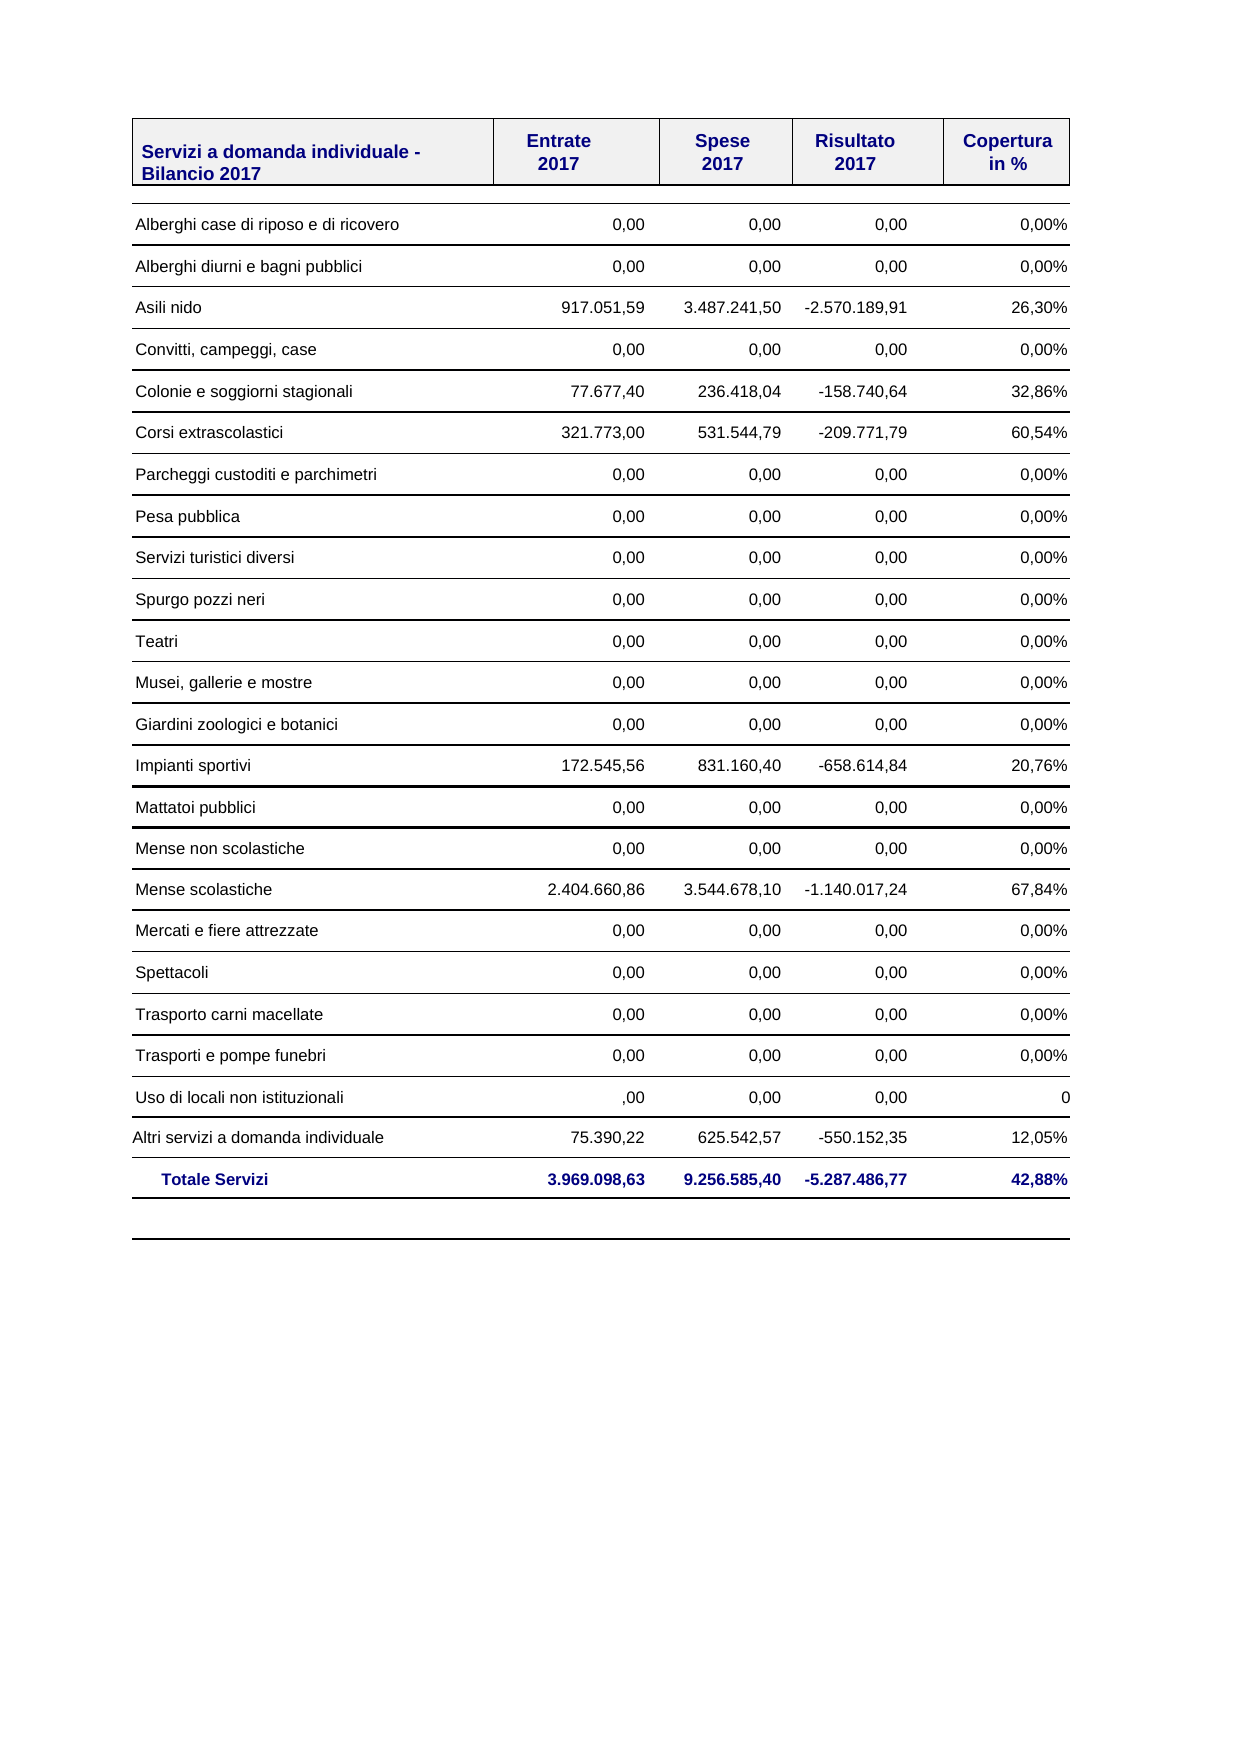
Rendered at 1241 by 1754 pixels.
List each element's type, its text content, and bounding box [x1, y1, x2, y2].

table_cell 0,00 [793, 454, 943, 494]
table_cell 0,00 [793, 952, 943, 992]
table_cell 0,00 [494, 496, 659, 536]
table_cell 0,00 [494, 952, 659, 992]
table_header Risultato 2017 [793, 119, 943, 184]
table_cell 77.677,40 [494, 371, 659, 411]
table_cell 0,00 [659, 994, 792, 1034]
table_cell 0,00 [659, 662, 792, 702]
table_cell 0,00 [659, 704, 792, 744]
table_cell 3.969.098,63 [494, 1158, 659, 1197]
table_cell 0,00% [943, 329, 1070, 369]
table_cell 0,00 [793, 788, 943, 826]
table_cell 625.542,57 [659, 1118, 792, 1157]
table_cell Mercati e fiere attrezzate [132, 911, 494, 951]
table_cell 75.390,22 [494, 1118, 659, 1157]
table_cell 0,00 [659, 621, 792, 661]
table_cell 0,00 [793, 662, 943, 702]
table_cell [659, 1199, 792, 1238]
table_header 0,00 [494, 204, 659, 244]
table_cell 0,00% [943, 621, 1070, 661]
table_cell 2.404.660,86 [494, 870, 659, 909]
table_cell Giardini zoologici e botanici [132, 704, 494, 744]
table_cell 0,00 [793, 579, 943, 619]
table_cell 321.773,00 [494, 413, 659, 453]
table_cell 0,00% [943, 579, 1070, 619]
table_cell 0,00% [943, 911, 1070, 951]
table_cell 0,00 [494, 994, 659, 1034]
table_cell 0,00 [659, 454, 792, 494]
table_cell 0,00% [943, 952, 1070, 992]
table_cell Servizi turistici diversi [132, 538, 494, 578]
table_cell Parcheggi custoditi e parchimetri [132, 454, 494, 494]
table_cell 0,00 [659, 579, 792, 619]
table_cell Uso di locali non istituzionali [132, 1077, 494, 1116]
table_cell Totale Servizi [132, 1158, 494, 1197]
table_cell -158.740,64 [793, 371, 943, 411]
table_cell 20,76% [943, 746, 1070, 785]
table_cell 67,84% [943, 870, 1070, 909]
table_cell Convitti, campeggi, case [132, 329, 494, 369]
table_cell 531.544,79 [659, 413, 792, 453]
table_cell 0,00 [793, 704, 943, 744]
table_header Servizi a domanda individuale - Bilancio 2017 [133, 119, 493, 184]
table_cell 0,00 [659, 496, 792, 536]
table_cell 0,00% [943, 704, 1070, 744]
table_header 0,00 [793, 204, 943, 244]
table_cell 0,00 [659, 952, 792, 992]
table_cell 0,00 [793, 829, 943, 868]
table_cell 0,00 [659, 1036, 792, 1076]
table_cell 831.160,40 [659, 746, 792, 785]
table_cell Pesa pubblica [132, 496, 494, 536]
table_cell [494, 1199, 659, 1238]
table_header 0,00 [659, 204, 792, 244]
table_cell Mattatoi pubblici [132, 788, 494, 826]
table_header Alberghi case di riposo e di ricovero [132, 204, 494, 244]
table_cell 26,30% [943, 287, 1070, 327]
table_cell 0,00% [943, 538, 1070, 578]
table_cell 0,00 [793, 496, 943, 536]
table_cell 0,00 [793, 1036, 943, 1076]
table_cell 0,00 [494, 662, 659, 702]
table_cell Teatri [132, 621, 494, 661]
table_cell [943, 1199, 1070, 1238]
table_cell Alberghi diurni e bagni pubblici [132, 246, 494, 286]
table_cell 0,00% [943, 1036, 1070, 1076]
table_cell 0 [943, 1077, 1070, 1116]
table_cell 0,00 [659, 1077, 792, 1116]
table_cell 0,00 [659, 788, 792, 826]
table_cell 172.545,56 [494, 746, 659, 785]
table_cell 42,88% [943, 1158, 1070, 1197]
table_cell -209.771,79 [793, 413, 943, 453]
table_cell 0,00 [494, 621, 659, 661]
table_cell Trasporti e pompe funebri [132, 1036, 494, 1076]
table_cell [132, 1199, 494, 1238]
table_cell 0,00 [793, 994, 943, 1034]
table_cell 0,00% [943, 994, 1070, 1034]
table_cell 0,00 [659, 911, 792, 951]
table_cell 0,00 [494, 911, 659, 951]
table_cell Spettacoli [132, 952, 494, 992]
table_cell 0,00% [943, 788, 1070, 826]
table_cell -1.140.017,24 [793, 870, 943, 909]
table_header Copertura in % [944, 119, 1069, 184]
table_cell 0,00 [659, 329, 792, 369]
table_cell 0,00 [494, 329, 659, 369]
table_cell Mense scolastiche [132, 870, 494, 909]
table_header Entrate 2017 [494, 119, 659, 184]
table_cell Colonie e soggiorni stagionali [132, 371, 494, 411]
table_cell 0,00 [793, 538, 943, 578]
table_cell 0,00% [943, 246, 1070, 286]
table_cell Musei, gallerie e mostre [132, 662, 494, 702]
table_cell 0,00 [793, 621, 943, 661]
table_cell 0,00 [494, 1036, 659, 1076]
table_cell 0,00% [943, 829, 1070, 868]
table_cell 12,05% [943, 1118, 1070, 1157]
table_cell -5.287.486,77 [793, 1158, 943, 1197]
table_cell 236.418,04 [659, 371, 792, 411]
table_cell 0,00 [659, 829, 792, 868]
table_cell Corsi extrascolastici [132, 413, 494, 453]
table_cell Asili nido [132, 287, 494, 327]
table_cell 3.544.678,10 [659, 870, 792, 909]
table_cell 0,00 [793, 246, 943, 286]
table_cell 0,00 [494, 454, 659, 494]
table_cell -2.570.189,91 [793, 287, 943, 327]
table_cell 3.487.241,50 [659, 287, 792, 327]
table_cell [793, 1199, 943, 1238]
table_cell Altri servizi a domanda individuale [132, 1118, 494, 1157]
table_cell 0,00 [494, 704, 659, 744]
table_cell -550.152,35 [793, 1118, 943, 1157]
table_cell 0,00 [494, 829, 659, 868]
table_cell 0,00% [943, 496, 1070, 536]
table_cell ,00 [494, 1077, 659, 1116]
table_cell 0,00 [793, 911, 943, 951]
table_cell 0,00 [793, 329, 943, 369]
table_cell 0,00 [659, 538, 792, 578]
table_cell 0,00 [494, 538, 659, 578]
table_cell 0,00% [943, 662, 1070, 702]
table_cell Mense non scolastiche [132, 829, 494, 868]
table_cell 60,54% [943, 413, 1070, 453]
table_cell 917.051,59 [494, 287, 659, 327]
table_cell 0,00% [943, 454, 1070, 494]
table_cell 0,00 [494, 579, 659, 619]
table_cell 0,00 [793, 1077, 943, 1116]
table_cell Spurgo pozzi neri [132, 579, 494, 619]
table_cell Trasporto carni macellate [132, 994, 494, 1034]
table_cell 9.256.585,40 [659, 1158, 792, 1197]
table_cell Impianti sportivi [132, 746, 494, 785]
table_header Spese 2017 [660, 119, 792, 184]
table_cell -658.614,84 [793, 746, 943, 785]
table_cell 32,86% [943, 371, 1070, 411]
table_header 0,00% [943, 204, 1070, 244]
table_cell 0,00 [659, 246, 792, 286]
table_cell 0,00 [494, 788, 659, 826]
table_cell 0,00 [494, 246, 659, 286]
